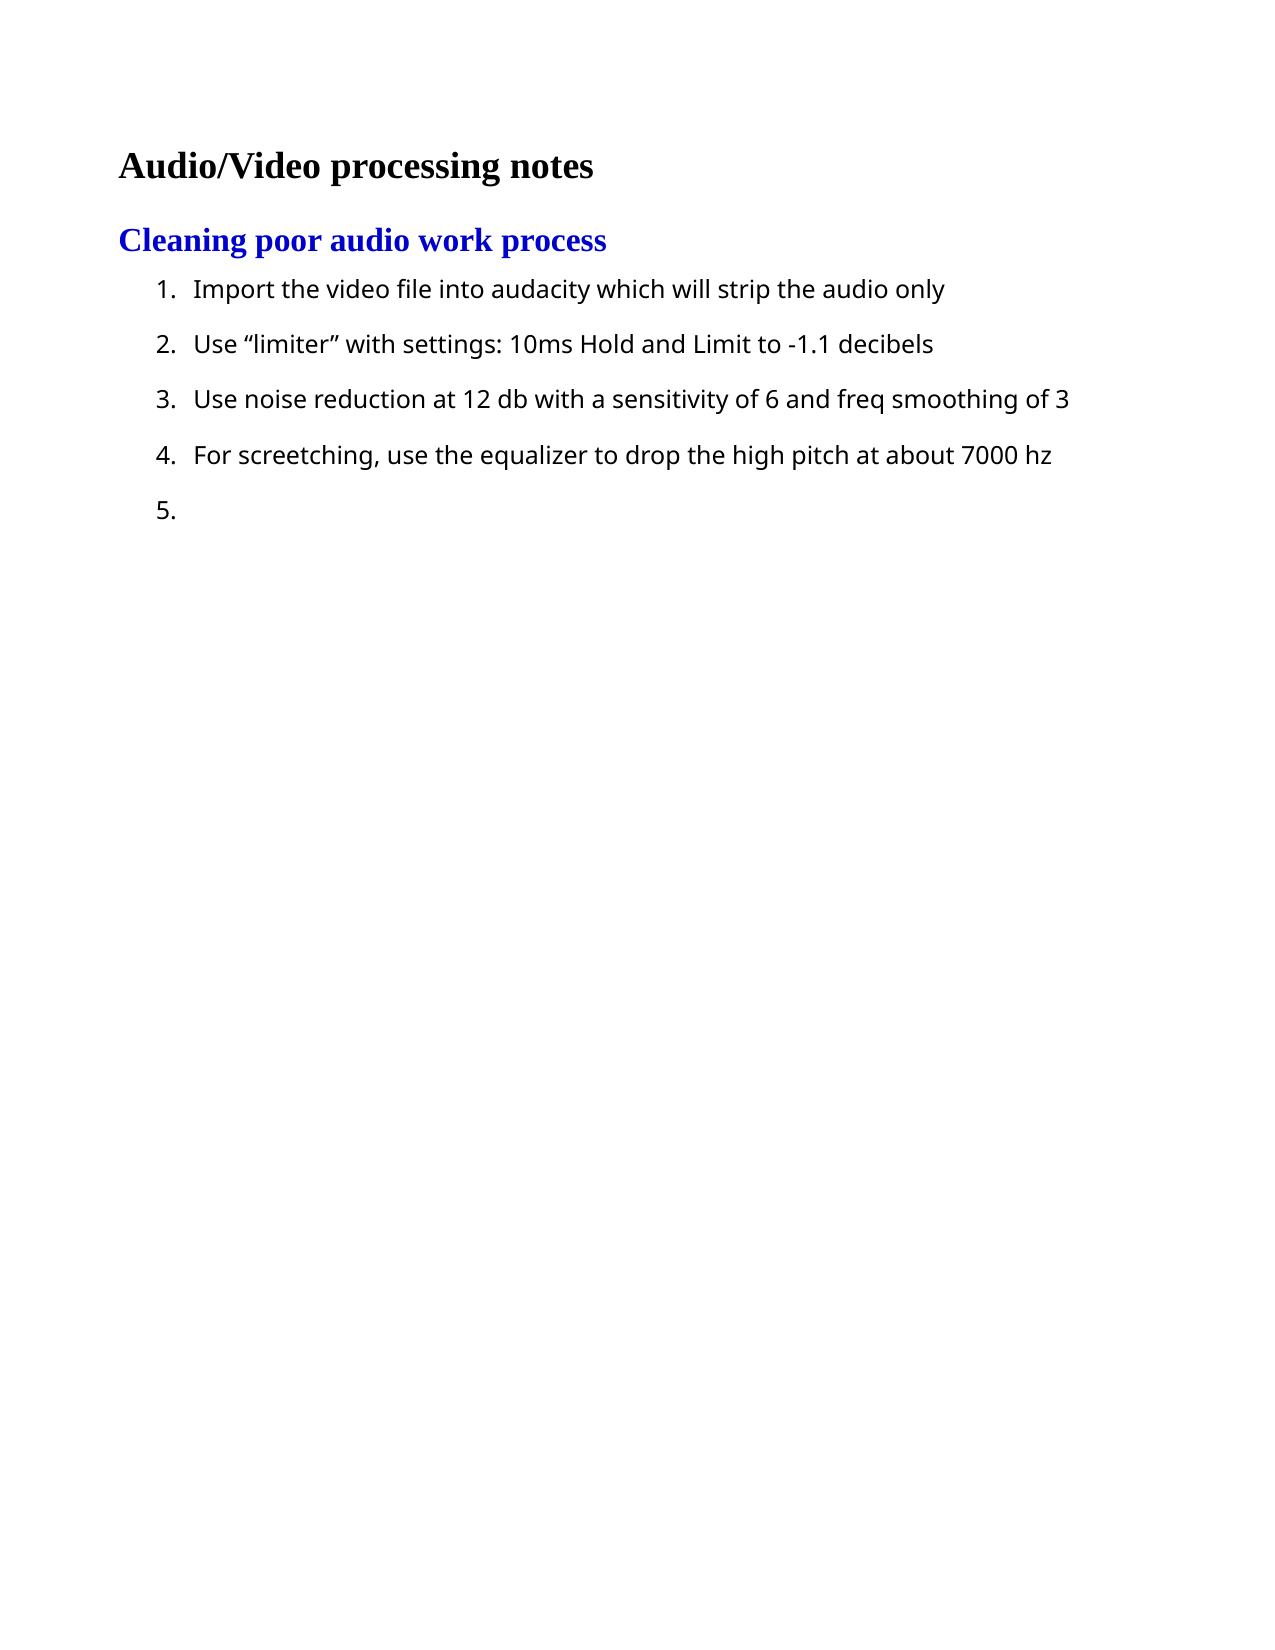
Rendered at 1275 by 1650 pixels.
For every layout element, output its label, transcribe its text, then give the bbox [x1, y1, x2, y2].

list For screetching, use the equalizer to drop the high pitch at about 7000 hz [156, 437, 1157, 472]
subtitle Audio/Video processing notes [118, 143, 1157, 187]
subtitle Cleaning poor audio work process [118, 220, 1157, 259]
list Use noise reduction at 12 db with a sensitivity of 6 and freq smoothing of 3 [156, 382, 1157, 416]
list Use “limiter” with settings: 10ms Hold and Limit to -1.1 decibels [156, 327, 1157, 361]
list Import the video file into audacity which will strip the audio only [156, 271, 1157, 305]
